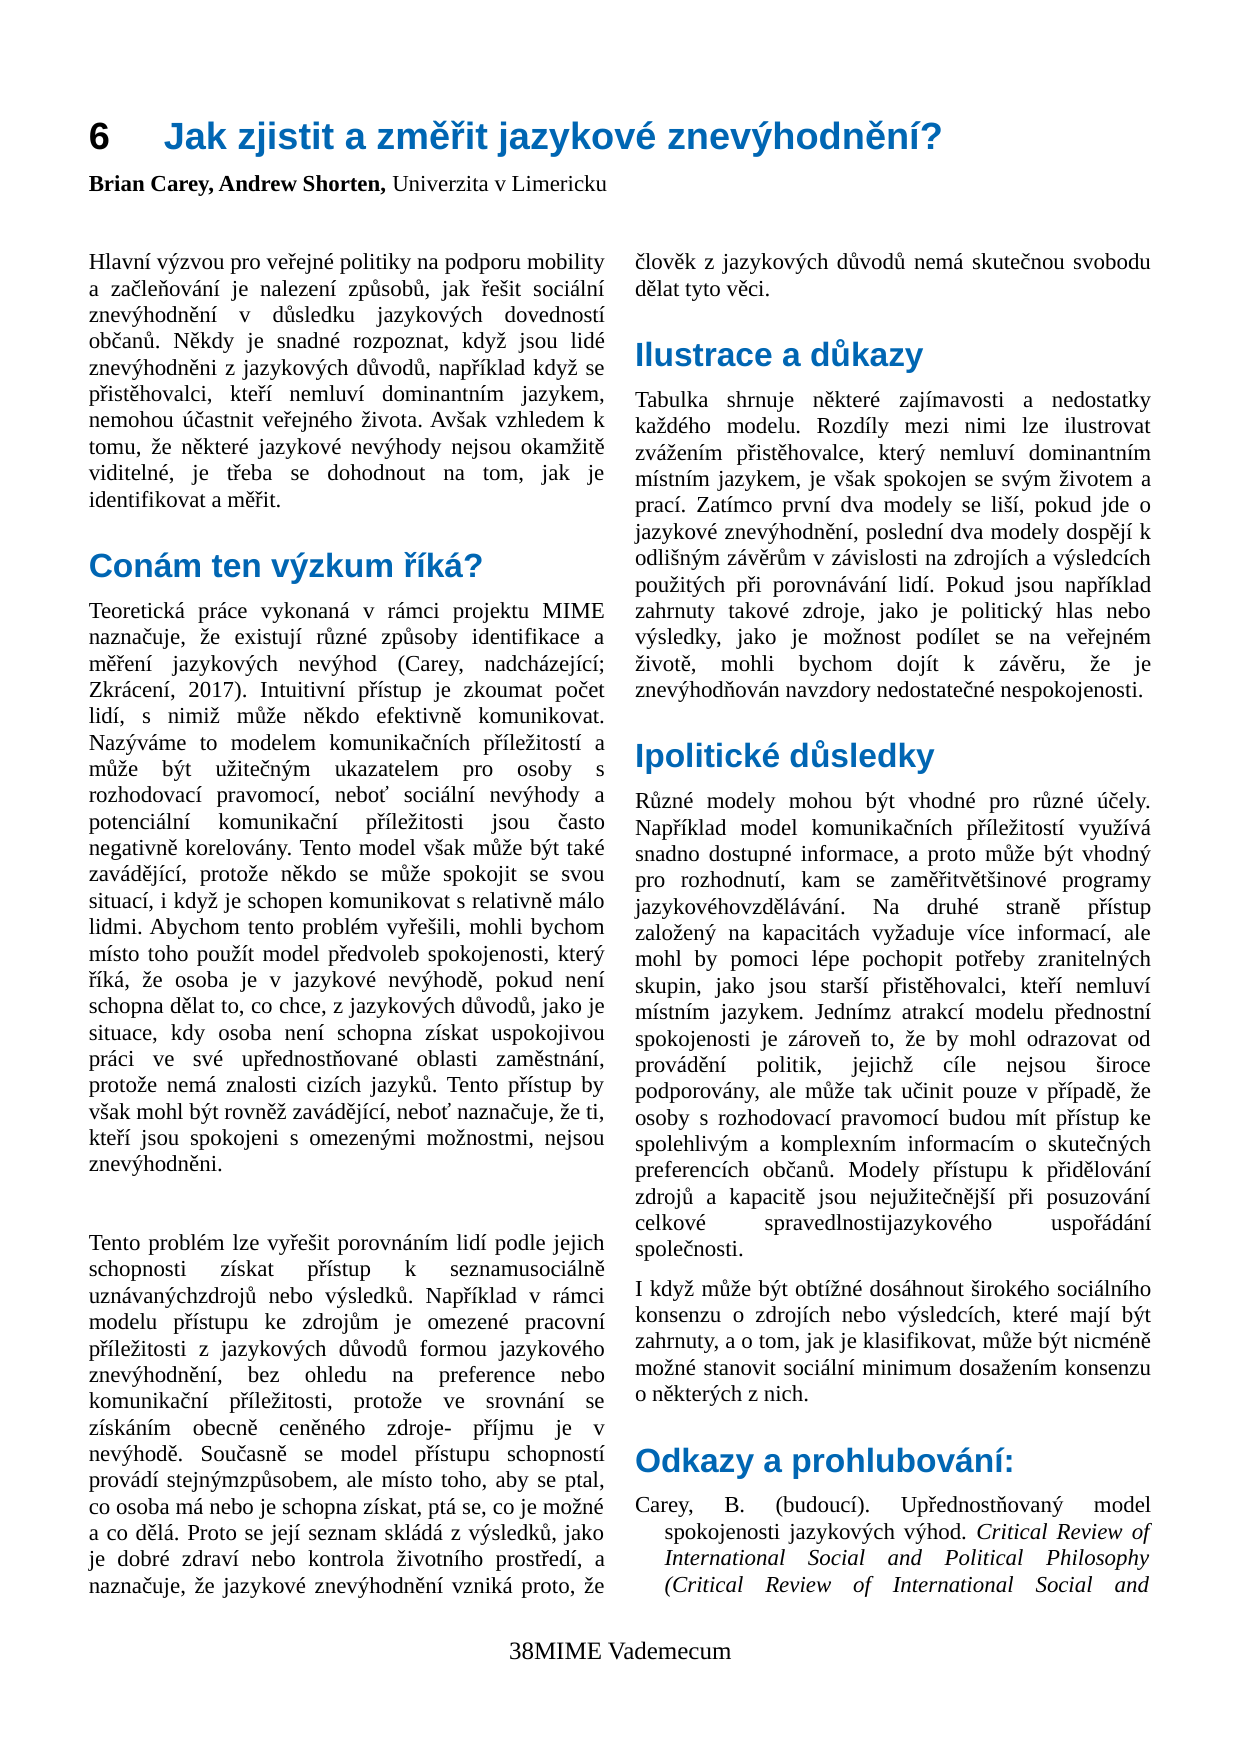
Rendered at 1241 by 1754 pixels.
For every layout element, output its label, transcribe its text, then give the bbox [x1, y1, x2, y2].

subtitle Conám ten výzkum říká? [88, 546, 605, 584]
subtitle Odkazy a prohlubování: [635, 1440, 1152, 1479]
text Brian Carey, Andrew Shorten, Univerzita v Limericku [88, 170, 1152, 196]
subtitle Jak zjistit a změřit jazykové znevýhodnění? [88, 113, 1152, 157]
text Tabulka shrnuje některé zajímavosti a nedostatky každého modelu. Rozdíly mezi nimi lze ilustrovat zvážením přistěhovalce, který nemluví dominantním místním jazykem, je však spokojen se svým životem a prací. Zatímco první dva modely se liší, pokud jde o jazykové znevýhodnění, poslední dva modely dospějí k odlišným závěrům v závislosti na zdrojích a výsledcích použitých při porovnávání lidí. Pokud jsou například zahrnuty takové zdroje, jako je politický hlas nebo výsledky, jako je možnost podílet se na veřejném životě, mohli bychom dojít k závěru, že je znevýhodňován navzdory nedostatečné nespokojenosti. [635, 386, 1152, 702]
text I když může být obtížné dosáhnout širokého sociálního konsenzu o zdrojích nebo výsledcích, které mají být zahrnuty, a o tom, jak je klasifikovat, může být nicméně možné stanovit sociální minimum dosažením konsenzu o některých z nich. [635, 1275, 1152, 1407]
text Carey, B. (budoucí). Upřednostňovaný model spokojenosti jazykových výhod. Critical Review of International Social and Political Philosophy (Critical Review of International Social and [635, 1492, 1152, 1597]
text Různé modely mohou být vhodné pro různé účely. Například model komunikačních příležitostí využívá snadno dostupné informace, a proto může být vhodný pro rozhodnutí, kam se zaměřitvětšinové programy jazykovéhovzdělávání. Na druhé straně přístup založený na kapacitách vyžaduje více informací, ale mohl by pomoci lépe pochopit potřeby zranitelných skupin, jako jsou starší přistěhovalci, kteří nemluví místním jazykem. Jednímz atrakcí modelu přednostní spokojenosti je zároveň to, že by mohl odrazovat od provádění politik, jejichž cíle nejsou široce podporovány, ale může tak učinit pouze v případě, že osoby s rozhodovací pravomocí budou mít přístup ke spolehlivým a komplexním informacím o skutečných preferencích občanů. Modely přístupu k přidělování zdrojů a kapacitě jsou nejužitečnější při posuzování celkové spravedlnostijazykového uspořádání společnosti. [635, 787, 1152, 1262]
subtitle Ipolitické důsledky [635, 736, 1152, 775]
text Teoretická práce vykonaná v rámci projektu MIME naznačuje, že existují různé způsoby identifikace a měření jazykových nevýhod (Carey, nadcházející; Zkrácení, 2017). Intuitivní přístup je zkoumat počet lidí, s nimiž může někdo efektivně komunikovat. Nazýváme to modelem komunikačních příležitostí a může být užitečným ukazatelem pro osoby s rozhodovací pravomocí, neboť sociální nevýhody a potenciální komunikační příležitosti jsou často negativně korelovány. Tento model však může být také zavádějící, protože někdo se může spokojit se svou situací, i když je schopen komunikovat s relativně málo lidmi. Abychom tento problém vyřešili, mohli bychom místo toho použít model předvoleb spokojenosti, který říká, že osoba je v jazykové nevýhodě, pokud není schopna dělat to, co chce, z jazykových důvodů, jako je situace, kdy osoba není schopna získat uspokojivou práci ve své upřednostňované oblasti zaměstnání, protože nemá znalosti cizích jazyků. Tento přístup by však mohl být rovněž zavádějící, neboť naznačuje, že ti, kteří jsou spokojeni s omezenými možnostmi, nejsou znevýhodněni. [88, 597, 605, 1177]
subtitle Ilustrace a důkazy [635, 335, 1152, 374]
text Tento problém lze vyřešit porovnáním lidí podle jejich schopnosti získat přístup k seznamusociálně uznávanýchzdrojů nebo výsledků. Například v rámci modelu přístupu ke zdrojům je omezené pracovní příležitosti z jazykových důvodů formou jazykového znevýhodnění, bez ohledu na preference nebo komunikační příležitosti, protože ve srovnání se získáním obecně ceněného zdroje- příjmu je v nevýhodě. Současně se model přístupu schopností provádí stejnýmzpůsobem, ale místo toho, aby se ptal, co osoba má nebo je schopna získat, ptá se, co je možné a co dělá. Proto se její seznam skládá z výsledků, jako je dobré zdraví nebo kontrola životního prostředí, a naznačuje, že jazykové znevýhodnění vzniká proto, že [88, 1229, 605, 1598]
text člověk z jazykových důvodů nemá skutečnou svobodu dělat tyto věci. [635, 248, 1152, 301]
text Hlavní výzvou pro veřejné politiky na podporu mobility a začleňování je nalezení způsobů, jak řešit sociální znevýhodnění v důsledku jazykových dovedností občanů. Někdy je snadné rozpoznat, když jsou lidé znevýhodněni z jazykových důvodů, například když se přistěhovalci, kteří nemluví dominantním jazykem, nemohou účastnit veřejného života. Avšak vzhledem k tomu, že některé jazykové nevýhody nejsou okamžitě viditelné, je třeba se dohodnout na tom, jak je identifikovat a měřit. [88, 248, 605, 512]
